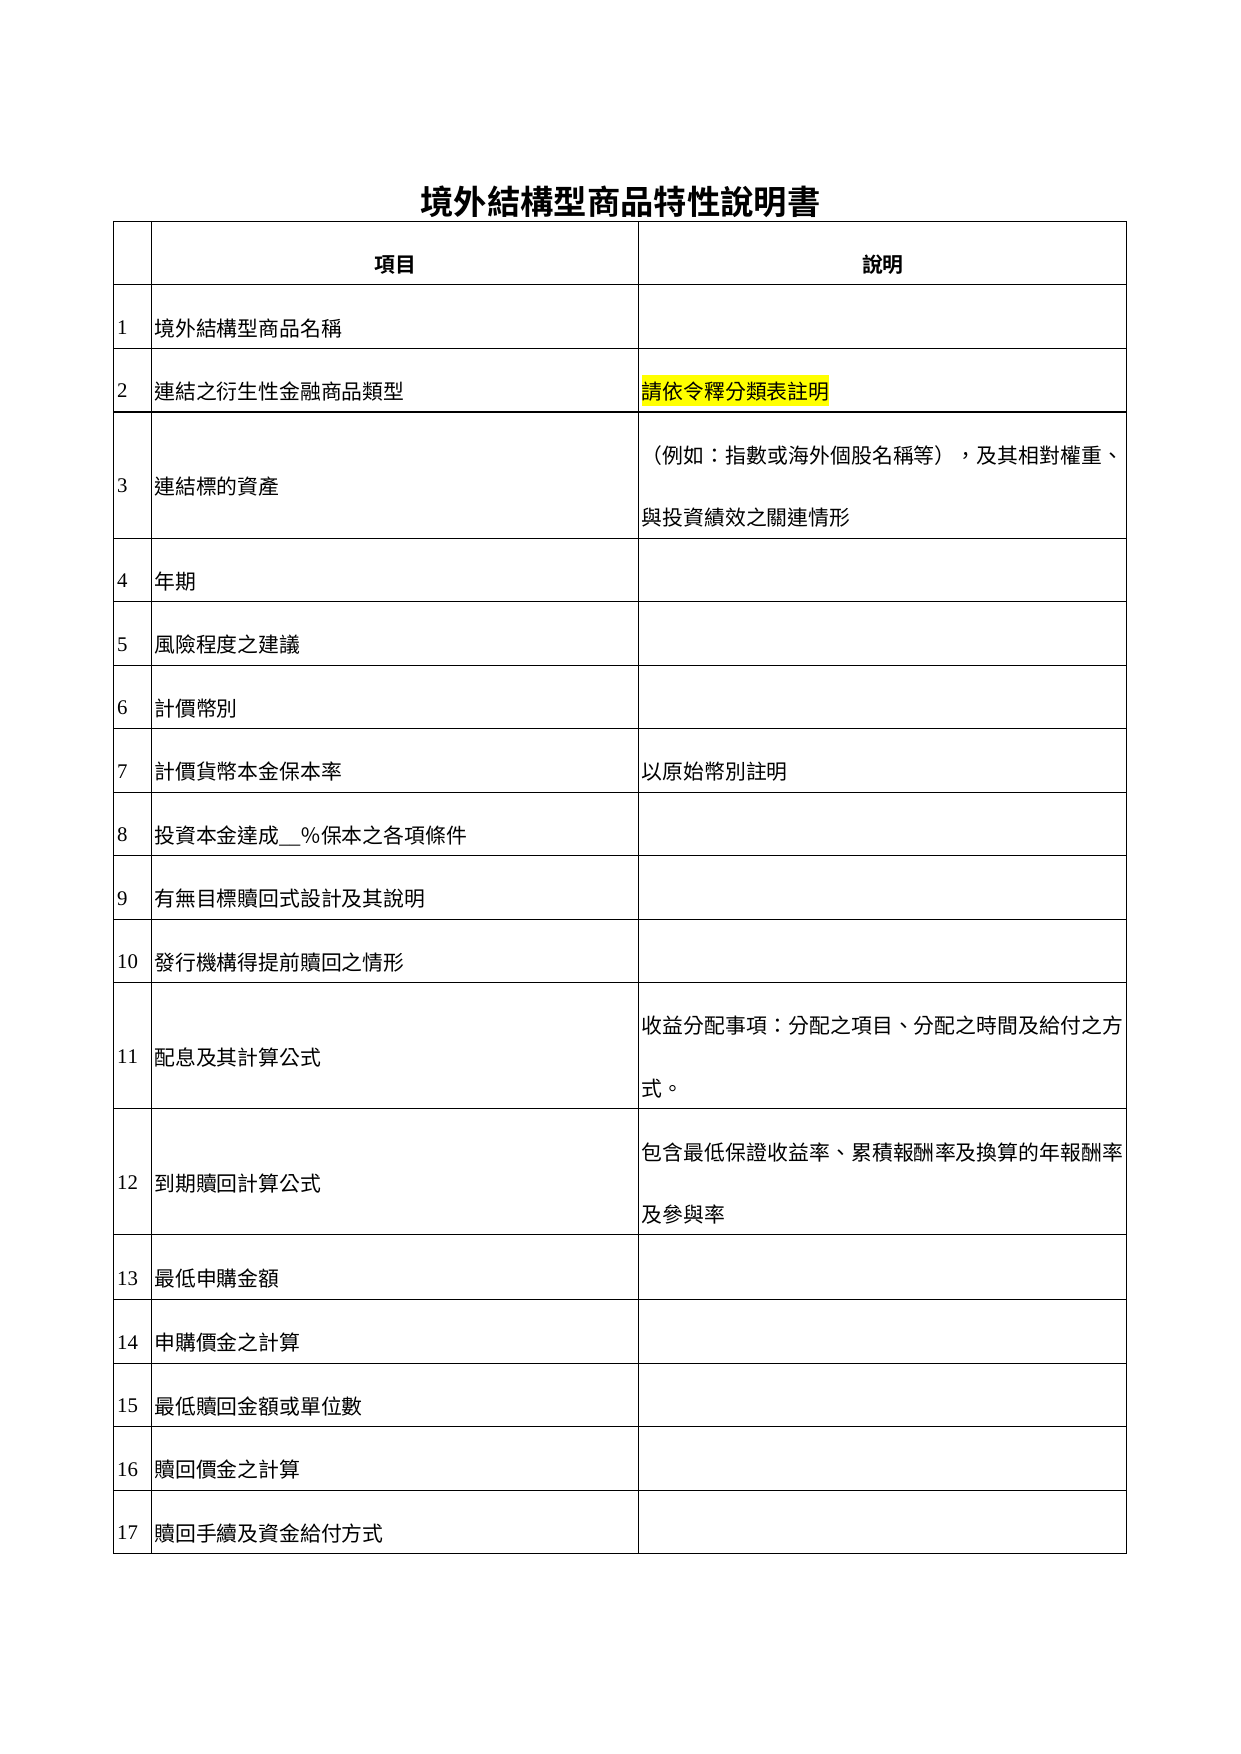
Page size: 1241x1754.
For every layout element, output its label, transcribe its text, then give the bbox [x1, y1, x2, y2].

table_cell 連結標的資產 [152, 413, 638, 537]
table_cell 10 [114, 920, 151, 982]
table_cell 17 [114, 1491, 151, 1553]
table_cell 境外結構型商品名稱 [152, 285, 638, 348]
table_cell 贖回價金之計算 [152, 1427, 638, 1489]
table_cell [639, 666, 1126, 728]
table_cell 請依令釋分類表註明 [639, 349, 1126, 411]
table_cell 投資本金達成__％保本之各項條件 [152, 793, 638, 855]
table_cell 4 [114, 539, 151, 601]
table_cell [639, 1364, 1126, 1426]
table_cell 5 [114, 602, 151, 664]
table_cell 1 [114, 285, 151, 348]
table_cell [639, 1491, 1126, 1553]
table_header 說明 [639, 222, 1126, 284]
table_cell 3 [114, 413, 151, 537]
table_cell 15 [114, 1364, 151, 1426]
table_cell 年期 [152, 539, 638, 601]
table_cell 包含最低保證收益率、累積報酬率及換算的年報酬率及參與率 [639, 1109, 1126, 1234]
table_cell 11 [114, 983, 151, 1108]
table_cell 9 [114, 856, 151, 919]
table_cell [639, 1427, 1126, 1489]
table_cell 13 [114, 1235, 151, 1299]
table_cell 2 [114, 349, 151, 411]
table_cell [639, 602, 1126, 664]
table_cell 有無目標贖回式設計及其說明 [152, 856, 638, 919]
table_cell 7 [114, 729, 151, 792]
table_cell 收益分配事項：分配之項目、分配之時間及給付之方式。 [639, 983, 1126, 1108]
table_cell [639, 539, 1126, 601]
table_cell [639, 285, 1126, 348]
table_cell 到期贖回計算公式 [152, 1109, 638, 1234]
table_cell 以原始幣別註明 [639, 729, 1126, 792]
table_cell [639, 1300, 1126, 1362]
table_cell [639, 1235, 1126, 1299]
table_cell [639, 920, 1126, 982]
table_cell 連結之衍生性金融商品類型 [152, 349, 638, 411]
table_cell 14 [114, 1300, 151, 1362]
table_header [114, 222, 151, 284]
text 境外結構型商品特性說明書 [187, 158, 1053, 221]
table_cell 風險程度之建議 [152, 602, 638, 664]
table_cell （例如：指數或海外個股名稱等），及其相對權重、與投資績效之關連情形 [639, 413, 1126, 537]
table_cell 計價貨幣本金保本率 [152, 729, 638, 792]
table_cell 申購價金之計算 [152, 1300, 638, 1362]
table_cell 發行機構得提前贖回之情形 [152, 920, 638, 982]
table_cell 計價幣別 [152, 666, 638, 728]
table_cell 最低贖回金額或單位數 [152, 1364, 638, 1426]
table_cell 6 [114, 666, 151, 728]
table_cell 贖回手續及資金給付方式 [152, 1491, 638, 1553]
table_cell [639, 856, 1126, 919]
table_cell 12 [114, 1109, 151, 1234]
table_cell 8 [114, 793, 151, 855]
table_cell 最低申購金額 [152, 1235, 638, 1299]
table_cell [639, 793, 1126, 855]
table_cell 16 [114, 1427, 151, 1489]
table_cell 配息及其計算公式 [152, 983, 638, 1108]
table_header 項目 [152, 222, 638, 284]
